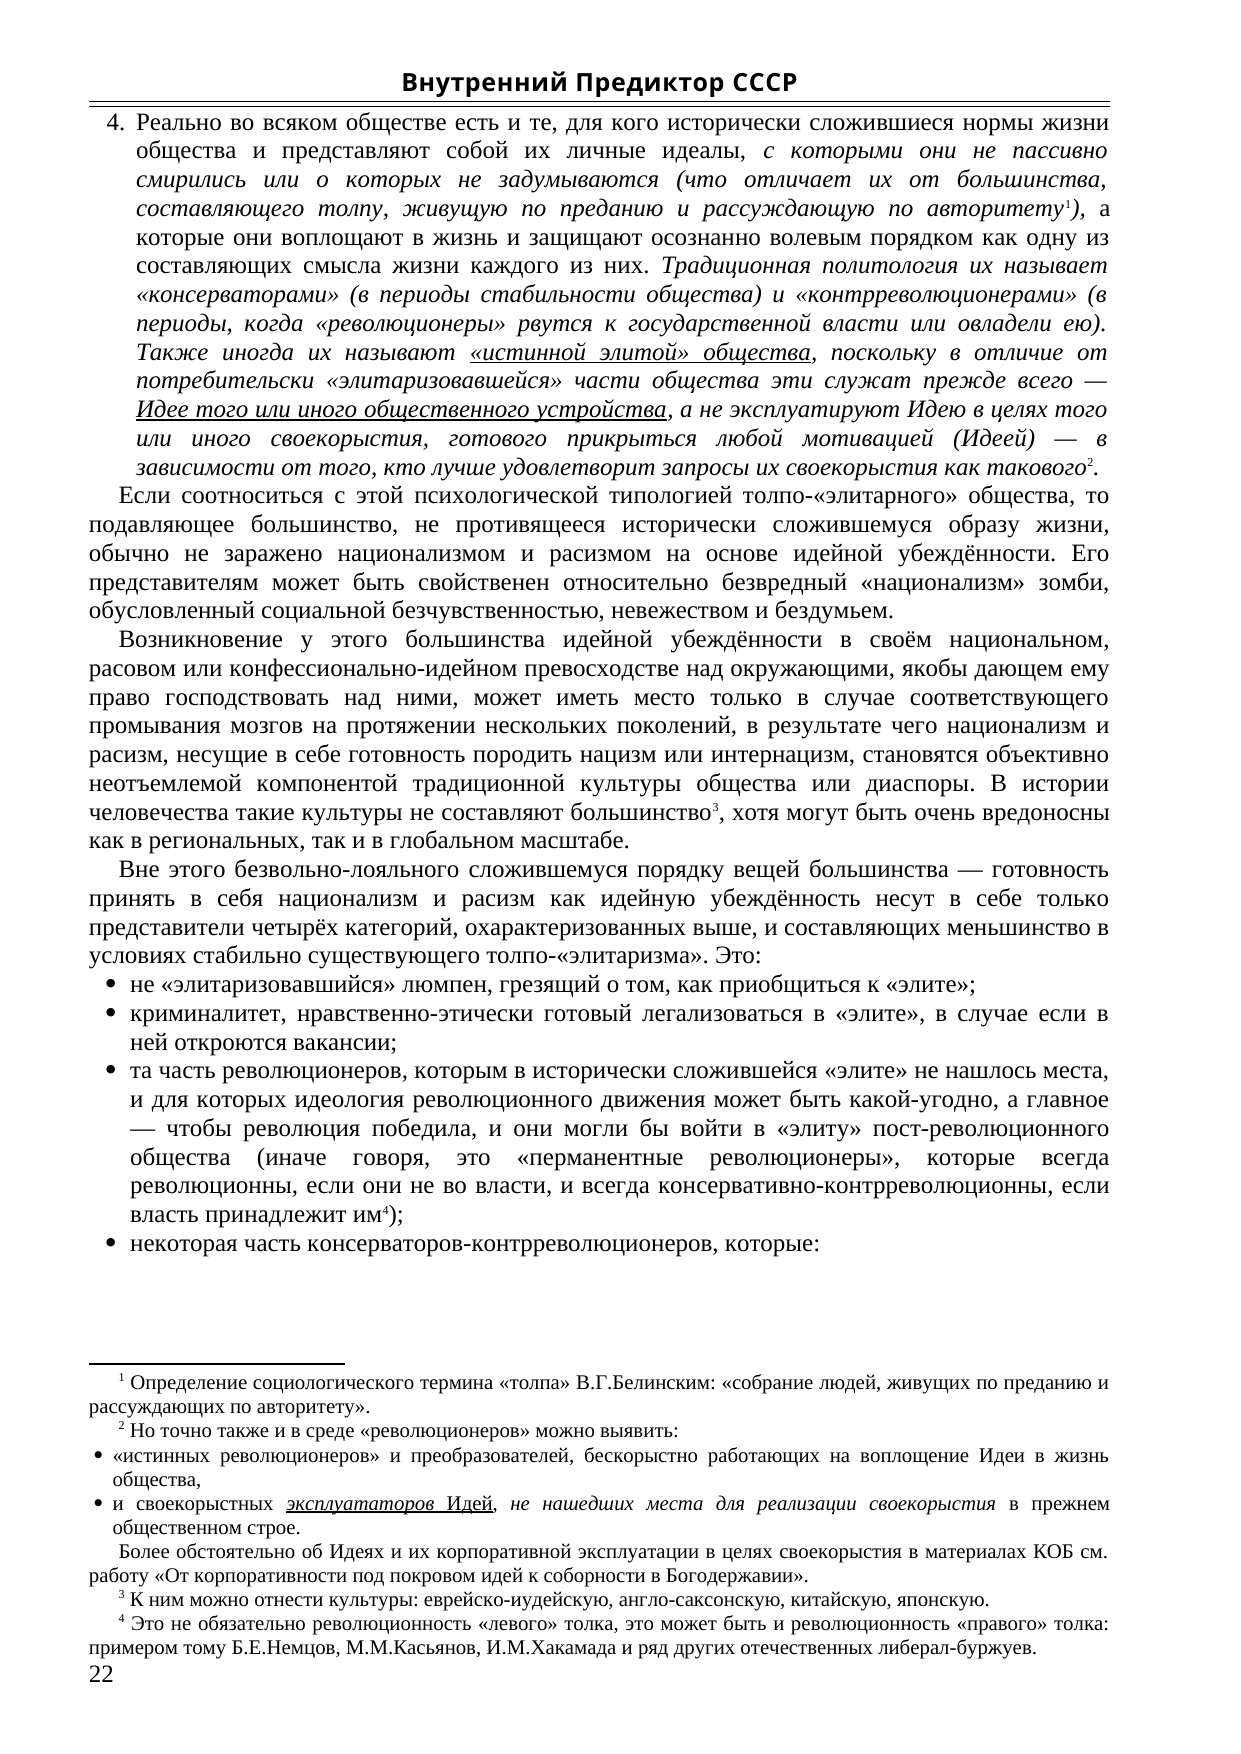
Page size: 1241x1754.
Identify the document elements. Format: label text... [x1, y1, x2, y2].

list не «элитаризовавшийся» люмпен, грезящий о том, как приобщиться к «элите»; [106, 969, 1110, 998]
list «истинных революционеров» и преобразователей, бескорыстно работающих на воплощение Идеи в жизнь общества, [94, 1442, 1110, 1491]
text К ним можно отнести культуры: еврейско-иудейскую, англо-саксонскую, китайскую, японскую. [89, 1587, 1110, 1611]
list некоторая часть консерваторов-контрреволюционеров, которые: [106, 1228, 1110, 1257]
list Но точно также и в среде «революционеров» можно выявить: [89, 1418, 1110, 1442]
list криминалитет, нравственно-этически готовый легализоваться в «элите», в случае если в ней откроются вакансии; [106, 998, 1110, 1055]
list Это не обязательно революционность «левого» толка, это может быть и революционность «правого» толка: примером тому Б.Е.Немцов, М.М.Касьянов, И.М.Хакамада и ряд других отечественных либерал-буржуев. [89, 1611, 1110, 1659]
text Вне этого безвольно-лояльного сложившемуся порядку вещей большинства — готовность принять в себя национализм и расизм как идейную убеждённость несут в себе только представители четырёх категорий, охарактеризованных выше, и составляющих меньшинство в условиях стабильно существующего толпо-«элитаризма». Это: [89, 854, 1110, 969]
list Реально во всяком обществе есть и те, для кого исторически сложившиеся нормы жизни общества и представляют собой их личные идеалы, с которыми они не пассивно смирились или о которых не задумываются (что отличает их от большинства, составляющего толпу, живущую по преданию и рассуждающую по авторитету), а которые они воплощают в жизнь и защищают осознанно волевым порядком как одну из составляющих смысла жизни каждого из них. Традиционная политология их называет «консерваторами» (в периоды стабильности общества) и «контрреволюционерами» (в периоды, когда «революционеры» рвутся к государственной власти или овладели ею). Также иногда их называют «истинной элитой» общества, поскольку в отличие от потребительски «элитаризовавшейся» части общества эти служат прежде всего — Идее того или иного общественного устройства, а не эксплуатируют Идею в целях того или иного своекорыстия, готового прикрыться любой мотивацией (Идеей) — в зависимости от того, кто лучше удовлетворит запросы их своекорыстия как такового. [106, 107, 1110, 480]
text Возникновение у этого большинства идейной убеждённости в своём национальном, расовом или конфессионально-идейном превосходстве над окружающими, якобы дающем ему право господствовать над ними, может иметь место только в случае соответствующего промывания мозгов на протяжении нескольких поколений, в результате чего национализм и расизм, несущие в себе готовность породить нацизм или интернацизм, становятся объективно неотъемлемой компонентой традиционной культуры общества или диаспоры. В истории человечества такие культуры не составляют большинство, хотя могут быть очень вредоносны как в региональных, так и в глобальном масштабе. [89, 624, 1110, 854]
text Если соотноситься с этой психологической типологией толпо-«элитарного» общества, то подавляющее большинство, не противящееся исторически сложившемуся образу жизни, обычно не заражено национализмом и расизмом на основе идейной убеждённости. Его представителям может быть свойственен относительно безвредный «национализм» зомби, обусловленный социальной безчувственностью, невежеством и бездумьем. [89, 480, 1110, 624]
list Более обстоятельно об Идеях и их корпоративной эксплуатации в целях своекорыстия в материалах КОБ см. работу «От корпоративности под покровом идей к соборности в Богодержавии». [89, 1539, 1110, 1587]
list и своекорыстных эксплуататоров Идей, не нашедших места для реализации своекорыстия в прежнем общественном строе. [94, 1491, 1110, 1539]
list та часть революционеров, которым в исторически сложившейся «элите» не нашлось места, и для которых идеология революционного движения может быть какой-угодно, а главное — чтобы революция победила, и они могли бы войти в «элиту» пост-революционного общества (иначе говоря, это «перманентные революционеры», которые всегда революционны, если они не во власти, и всегда консервативно-контрреволюционны, если власть принадлежит им); [106, 1055, 1110, 1228]
list Определение социологического термина «толпа» В.Г.Белинским: «собрание людей, живущих по преданию и рассуждающих по авторитету». [89, 1370, 1110, 1418]
